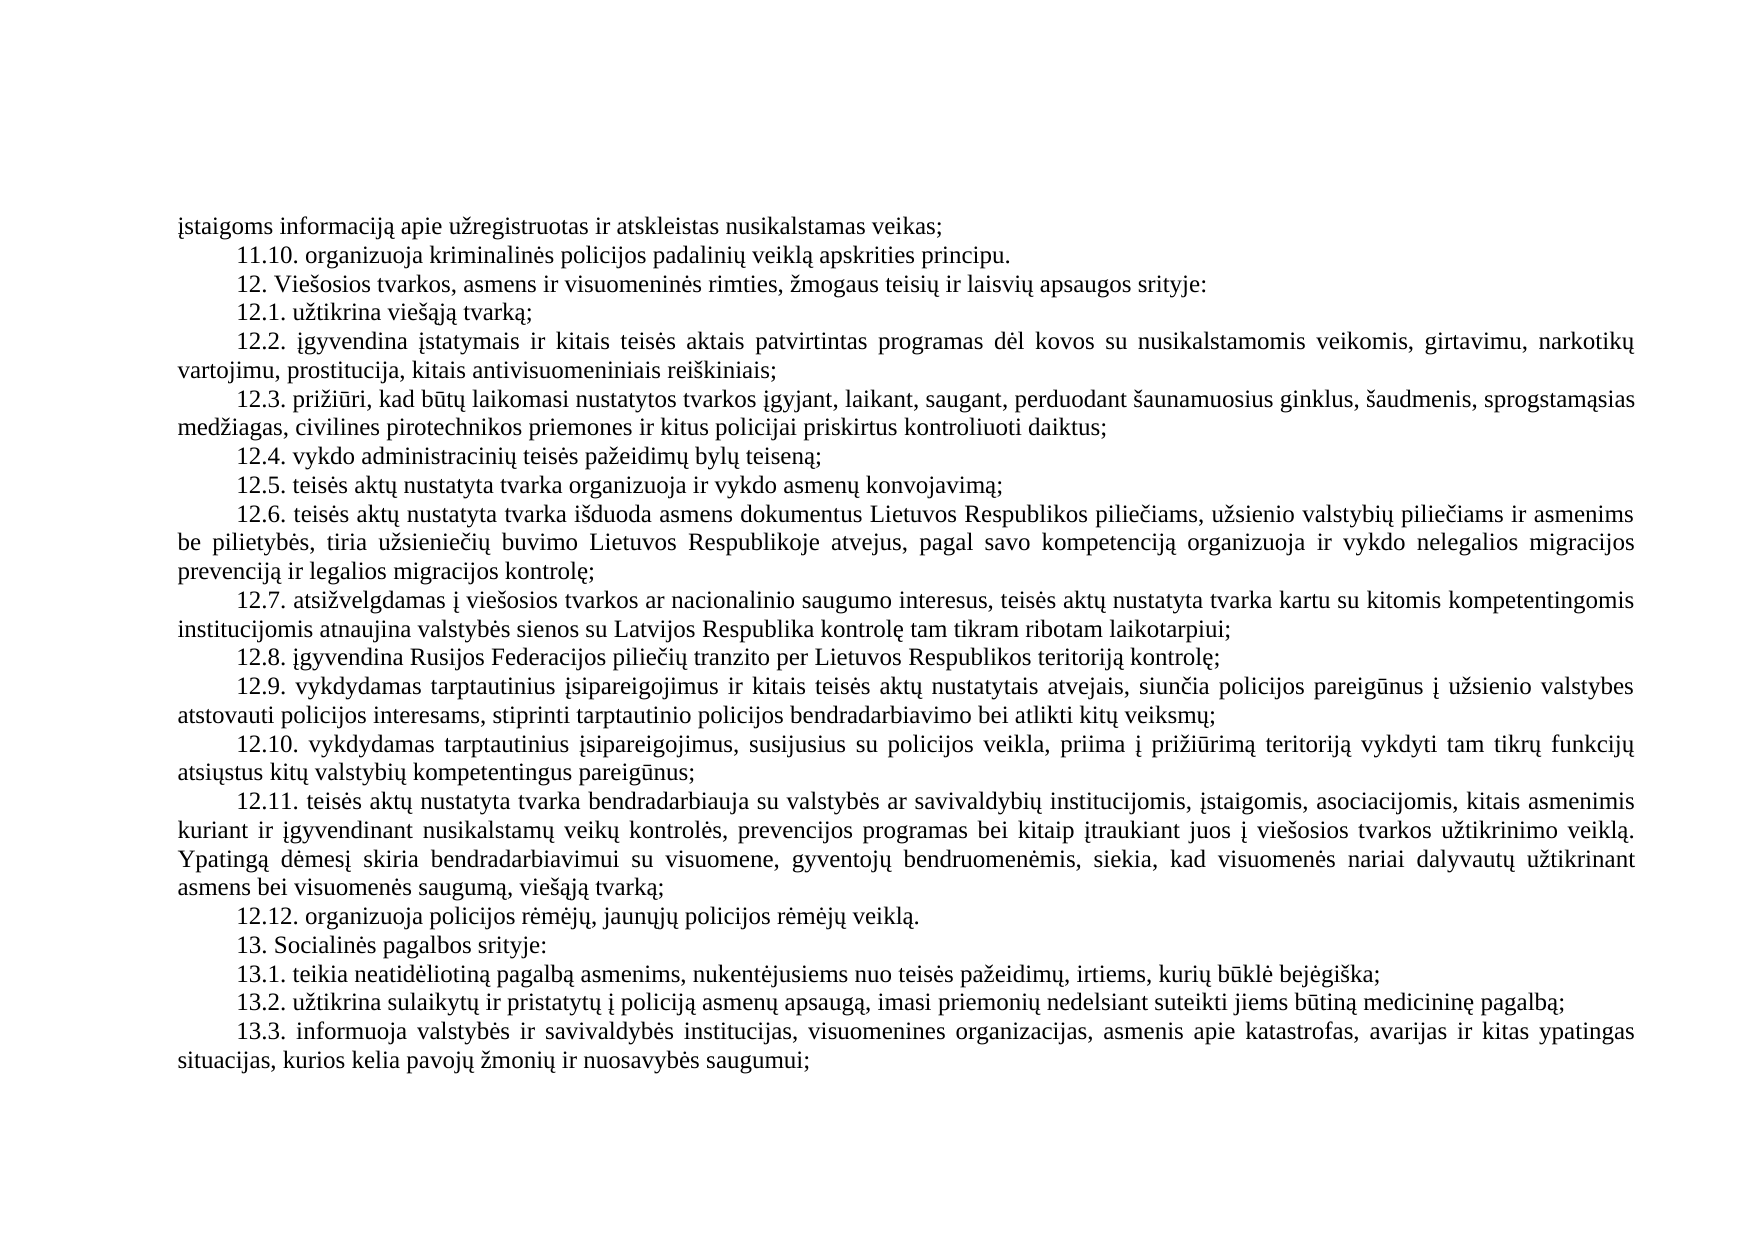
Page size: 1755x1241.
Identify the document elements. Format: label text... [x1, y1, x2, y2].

text 12.4. vykdo administracinių teisės pažeidimų bylų teiseną; [177, 441, 1636, 470]
text 12. Viešosios tvarkos, asmens ir visuomeninės rimties, žmogaus teisių ir laisvių apsaugos srityje: [177, 269, 1636, 297]
text 13. Socialinės pagalbos srityje: [177, 930, 1636, 959]
text 12.6. teisės aktų nustatyta tvarka išduoda asmens dokumentus Lietuvos Respublikos piliečiams, užsienio valstybių piliečiams ir asmenims be pilietybės, tiria užsieniečių buvimo Lietuvos Respublikoje atvejus, pagal savo kompetenciją organizuoja ir vykdo nelegalios migracijos prevenciją ir legalios migracijos kontrolę; [177, 499, 1636, 585]
text 13.1. teikia neatidėliotiną pagalbą asmenims, nukentėjusiems nuo teisės pažeidimų, irtiems, kurių būklė bejėgiška; [177, 959, 1636, 987]
text 12.5. teisės aktų nustatyta tvarka organizuoja ir vykdo asmenų konvojavimą; [177, 470, 1636, 499]
text 13.2. užtikrina sulaikytų ir pristatytų į policiją asmenų apsaugą, imasi priemonių nedelsiant suteikti jiems būtiną medicininę pagalbą; [177, 987, 1636, 1016]
text 12.8. įgyvendina Rusijos Federacijos piliečių tranzito per Lietuvos Respublikos teritoriją kontrolę; [177, 642, 1636, 671]
text 12.11. teisės aktų nustatyta tvarka bendradarbiauja su valstybės ar savivaldybių institucijomis, įstaigomis, asociacijomis, kitais asmenimis kuriant ir įgyvendinant nusikalstamų veikų kontrolės, prevencijos programas bei kitaip įtraukiant juos į viešosios tvarkos užtikrinimo veiklą. Ypatingą dėmesį skiria bendradarbiavimui su visuomene, gyventojų bendruomenėmis, siekia, kad visuomenės nariai dalyvautų užtikrinant asmens bei visuomenės saugumą, viešąją tvarką; [177, 786, 1636, 901]
text 12.1. užtikrina viešąją tvarką; [177, 297, 1636, 326]
text 12.2. įgyvendina įstatymais ir kitais teisės aktais patvirtintas programas dėl kovos su nusikalstamomis veikomis, girtavimu, narkotikų vartojimu, prostitucija, kitais antivisuomeniniais reiškiniais; [177, 326, 1636, 384]
text 12.10. vykdydamas tarptautinius įsipareigojimus, susijusius su policijos veikla, priima į prižiūrimą teritoriją vykdyti tam tikrų funkcijų atsiųstus kitų valstybių kompetentingus pareigūnus; [177, 729, 1636, 786]
text 12.7. atsižvelgdamas į viešosios tvarkos ar nacionalinio saugumo interesus, teisės aktų nustatyta tvarka kartu su kitomis kompetentingomis institucijomis atnaujina valstybės sienos su Latvijos Respublika kontrolę tam tikram ribotam laikotarpiui; [177, 585, 1636, 642]
text 12.9. vykdydamas tarptautinius įsipareigojimus ir kitais teisės aktų nustatytais atvejais, siunčia policijos pareigūnus į užsienio valstybes atstovauti policijos interesams, stiprinti tarptautinio policijos bendradarbiavimo bei atlikti kitų veiksmų; [177, 671, 1636, 729]
text 12.12. organizuoja policijos rėmėjų, jaunųjų policijos rėmėjų veiklą. [177, 901, 1636, 930]
text 12.3. prižiūri, kad būtų laikomasi nustatytos tvarkos įgyjant, laikant, saugant, perduodant šaunamuosius ginklus, šaudmenis, sprogstamąsias medžiagas, civilines pirotechnikos priemones ir kitus policijai priskirtus kontroliuoti daiktus; [177, 384, 1636, 441]
text įstaigoms informaciją apie užregistruotas ir atskleistas nusikalstamas veikas; [177, 211, 1636, 240]
text 11.10. organizuoja kriminalinės policijos padalinių veiklą apskrities principu. [177, 240, 1636, 269]
text 13.3. informuoja valstybės ir savivaldybės institucijas, visuomenines organizacijas, asmenis apie katastrofas, avarijas ir kitas ypatingas situacijas, kurios kelia pavojų žmonių ir nuosavybės saugumui; [177, 1016, 1636, 1074]
